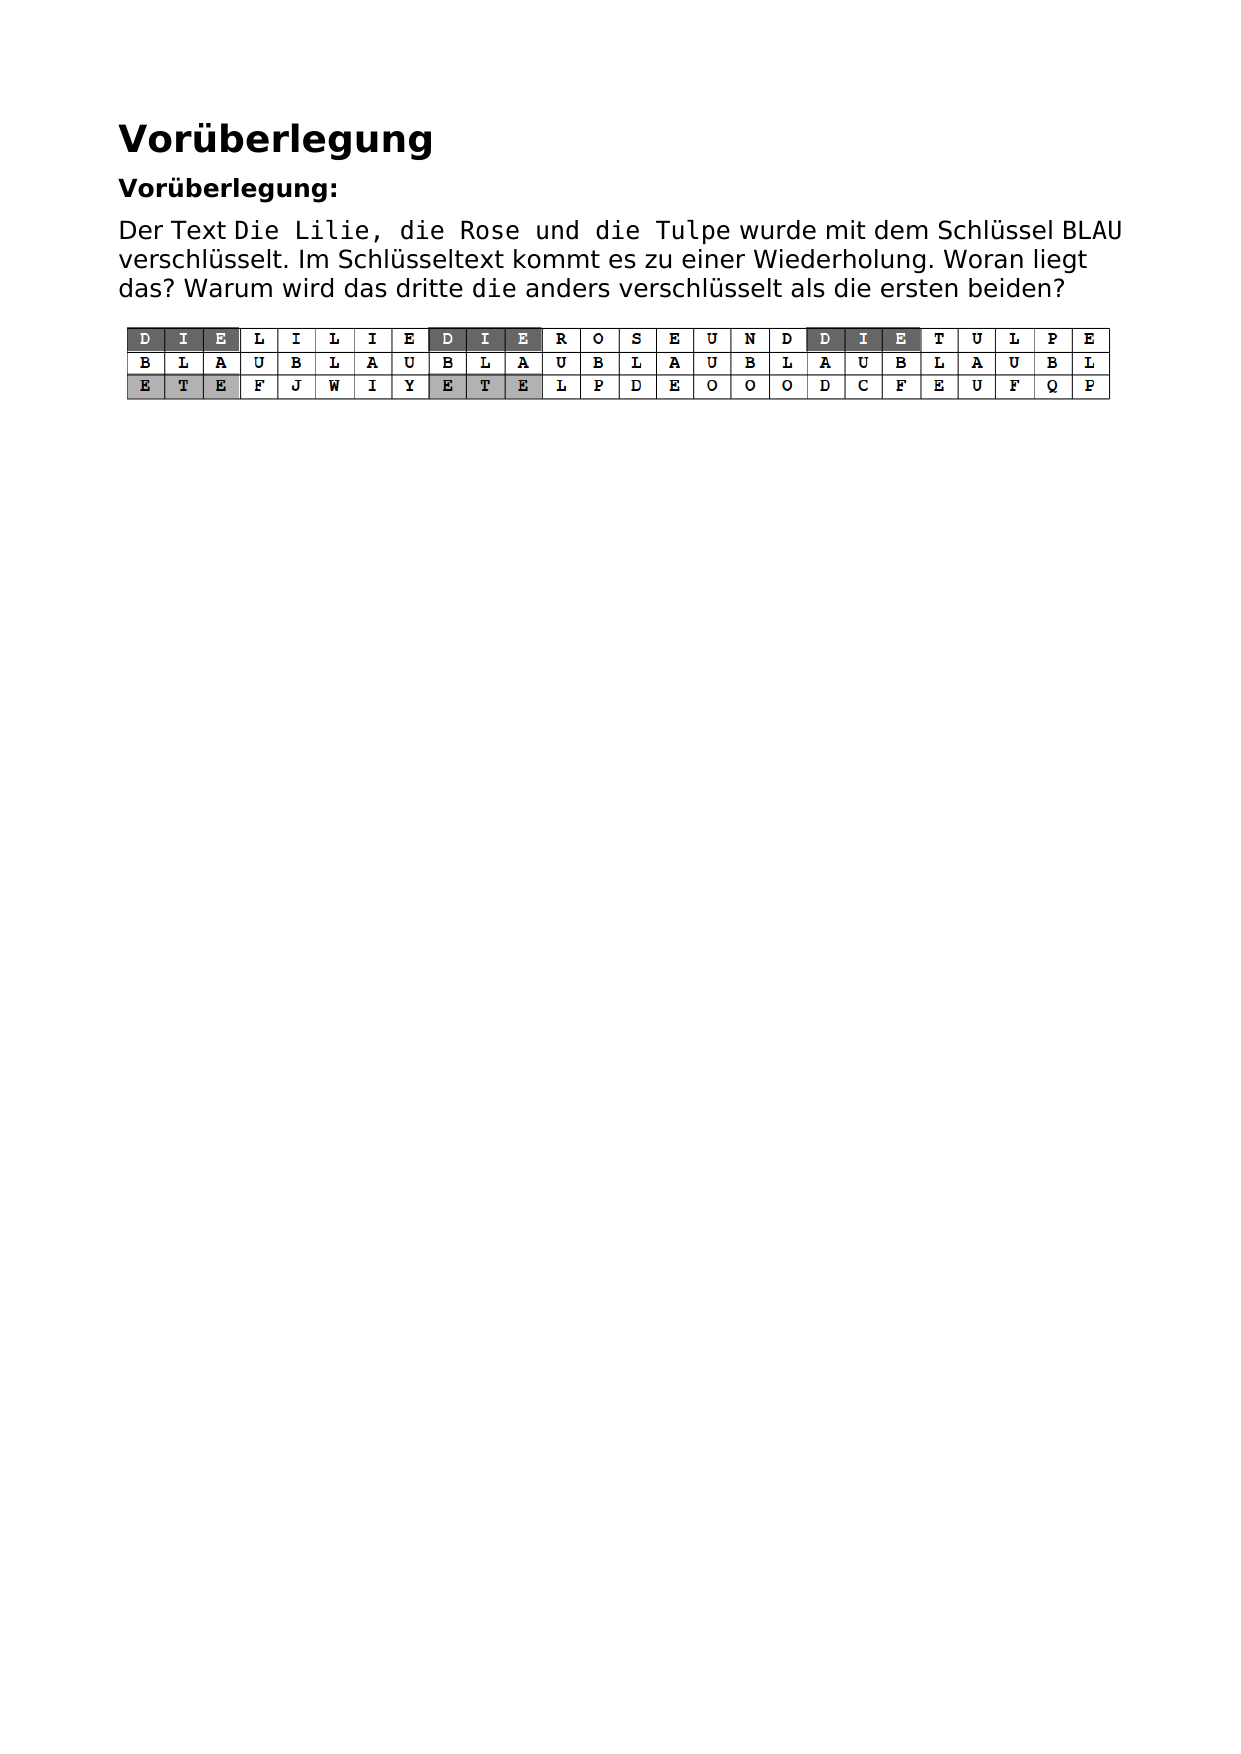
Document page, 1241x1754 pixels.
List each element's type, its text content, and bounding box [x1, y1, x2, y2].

subtitle Vorüberlegung [118, 118, 1122, 162]
text Vorüberlegung: [118, 174, 1122, 203]
picture [118, 316, 1123, 414]
text Der Text Die Lilie, die Rose und die Tulpe wurde mit dem Schlüssel BLAU verschlüsselt. Im Schlüsseltext kommt es zu einer Wiederholung. Woran liegt das? Warum wird das dritte die anders verschlüsselt als die ersten beiden? [118, 216, 1122, 303]
